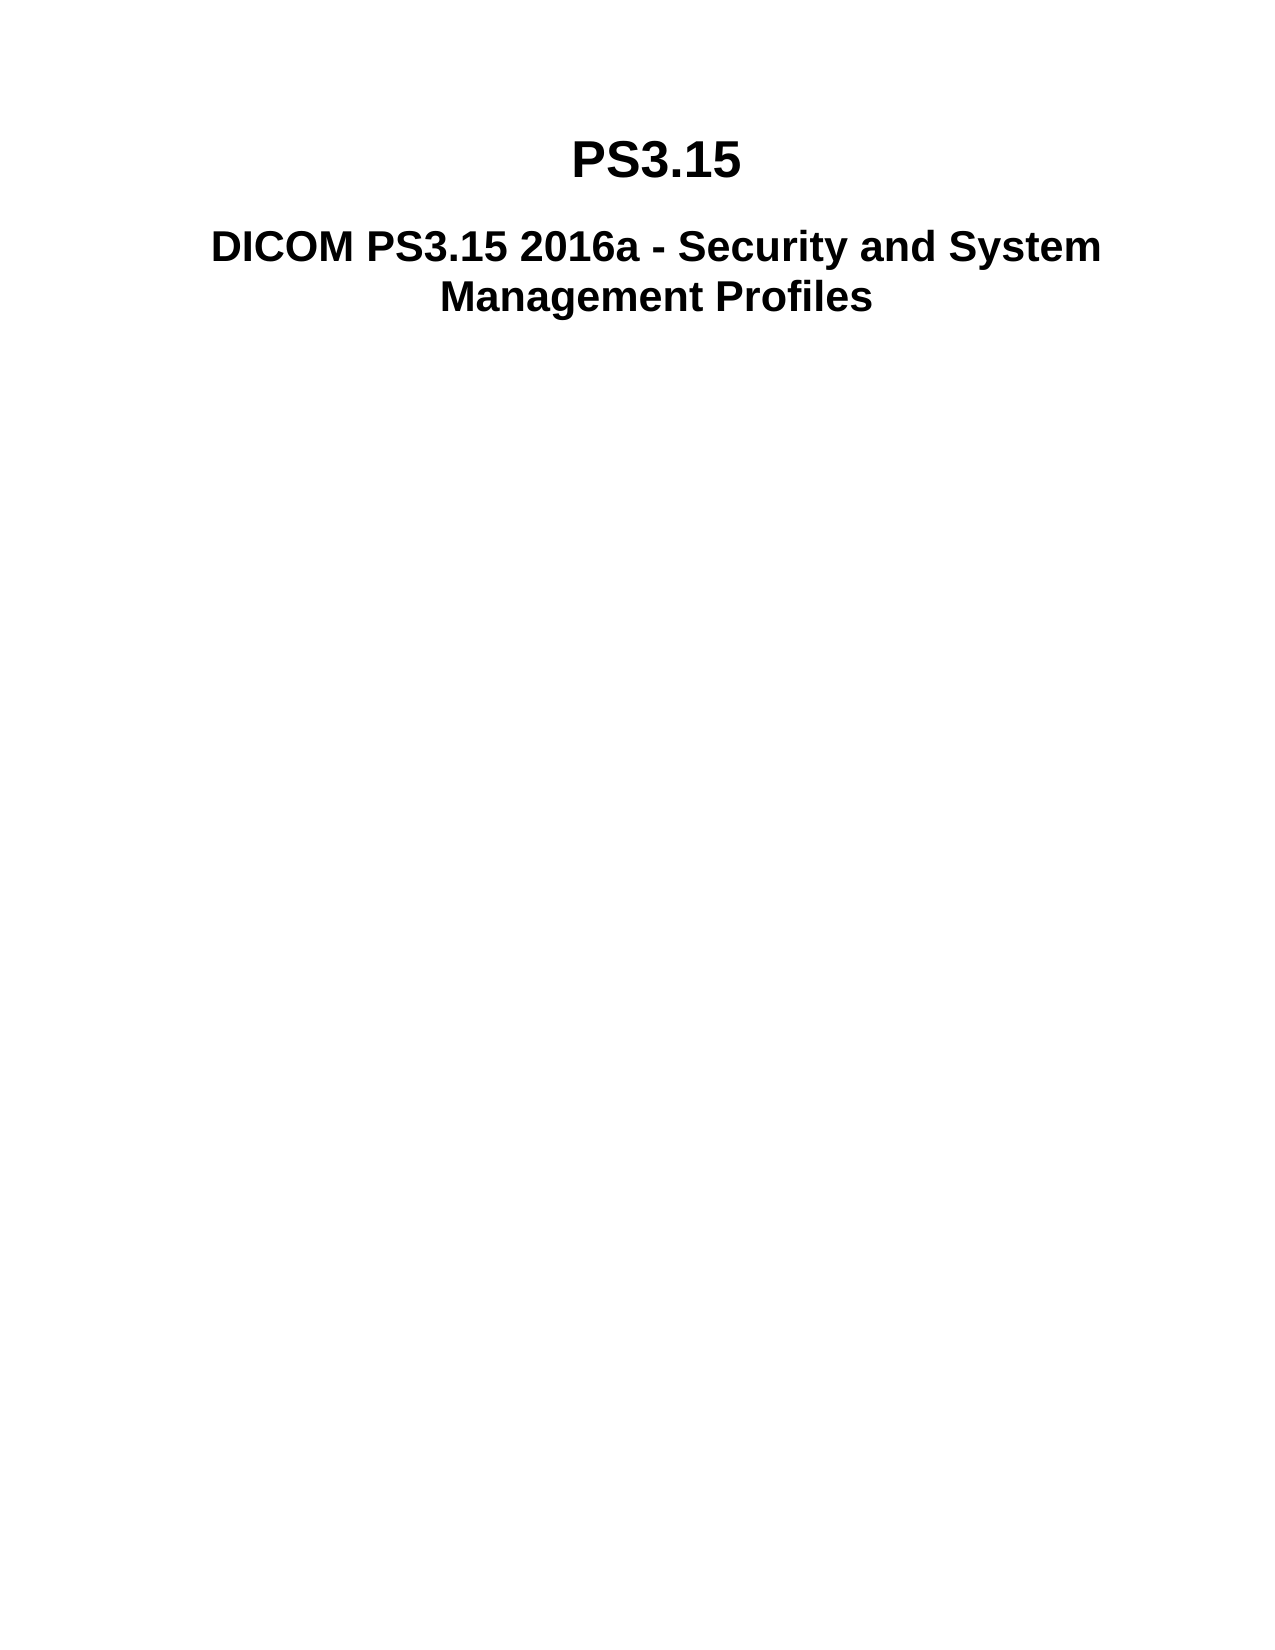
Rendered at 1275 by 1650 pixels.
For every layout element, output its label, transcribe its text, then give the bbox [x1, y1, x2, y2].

text DICOM PS3.15 2016a - Security and System Management Profiles [112, 221, 1200, 320]
text PS3.15 [112, 129, 1200, 188]
